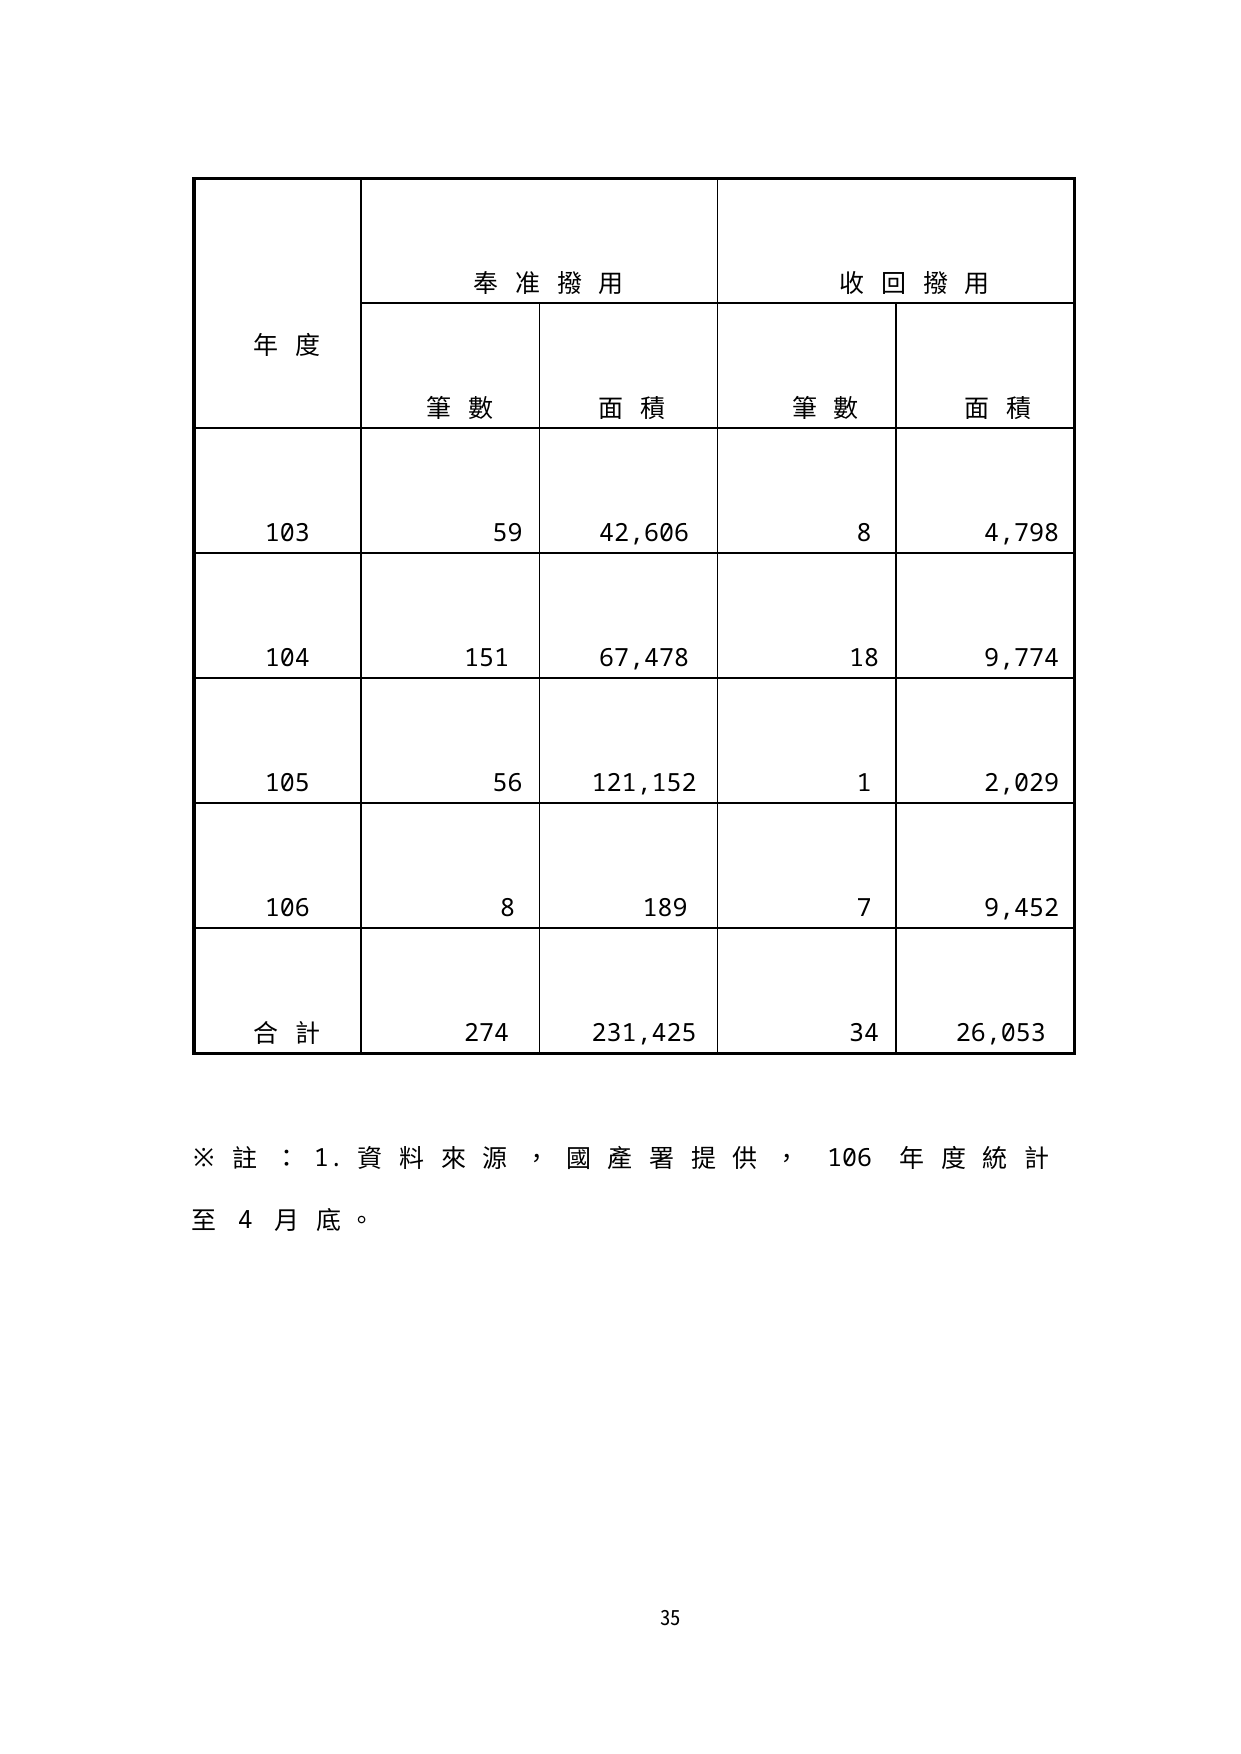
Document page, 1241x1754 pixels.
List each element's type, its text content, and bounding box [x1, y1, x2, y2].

table_cell 106 [196, 804, 360, 927]
table_header 奉准撥用 [362, 180, 717, 302]
table_cell 9,452 [897, 804, 1073, 927]
table_cell 面積 [540, 304, 717, 427]
table_cell 26,053 [897, 929, 1073, 1052]
table_cell 2,029 [897, 679, 1073, 802]
table_cell 42,606 [540, 429, 717, 552]
table_cell 67,478 [540, 554, 717, 677]
text ※註：1.資料來源，國產署提供，106年度統計至4月底。 [183, 1115, 1058, 1240]
table_cell 筆數 [362, 304, 539, 427]
table_cell 8 [362, 804, 539, 927]
table_cell 18 [718, 554, 895, 677]
table_cell 151 [362, 554, 539, 677]
table_cell 4,798 [897, 429, 1073, 552]
table_cell 189 [540, 804, 717, 927]
table_cell 121,152 [540, 679, 717, 802]
table_cell 231,425 [540, 929, 717, 1052]
table_header 收回撥用 [718, 180, 1073, 302]
table_cell 9,774 [897, 554, 1073, 677]
table_cell 56 [362, 679, 539, 802]
table_cell 274 [362, 929, 539, 1052]
table_header 年度 [196, 180, 360, 427]
table_cell 103 [196, 429, 360, 552]
table_cell 105 [196, 679, 360, 802]
table_cell 面積 [897, 304, 1073, 427]
table_cell 8 [718, 429, 895, 552]
table_cell 34 [718, 929, 895, 1052]
table_cell 筆數 [718, 304, 895, 427]
table_cell 1 [718, 679, 895, 802]
table_cell 合計 [196, 929, 360, 1052]
table_cell 7 [718, 804, 895, 927]
table_cell 104 [196, 554, 360, 677]
table_cell 59 [362, 429, 539, 552]
